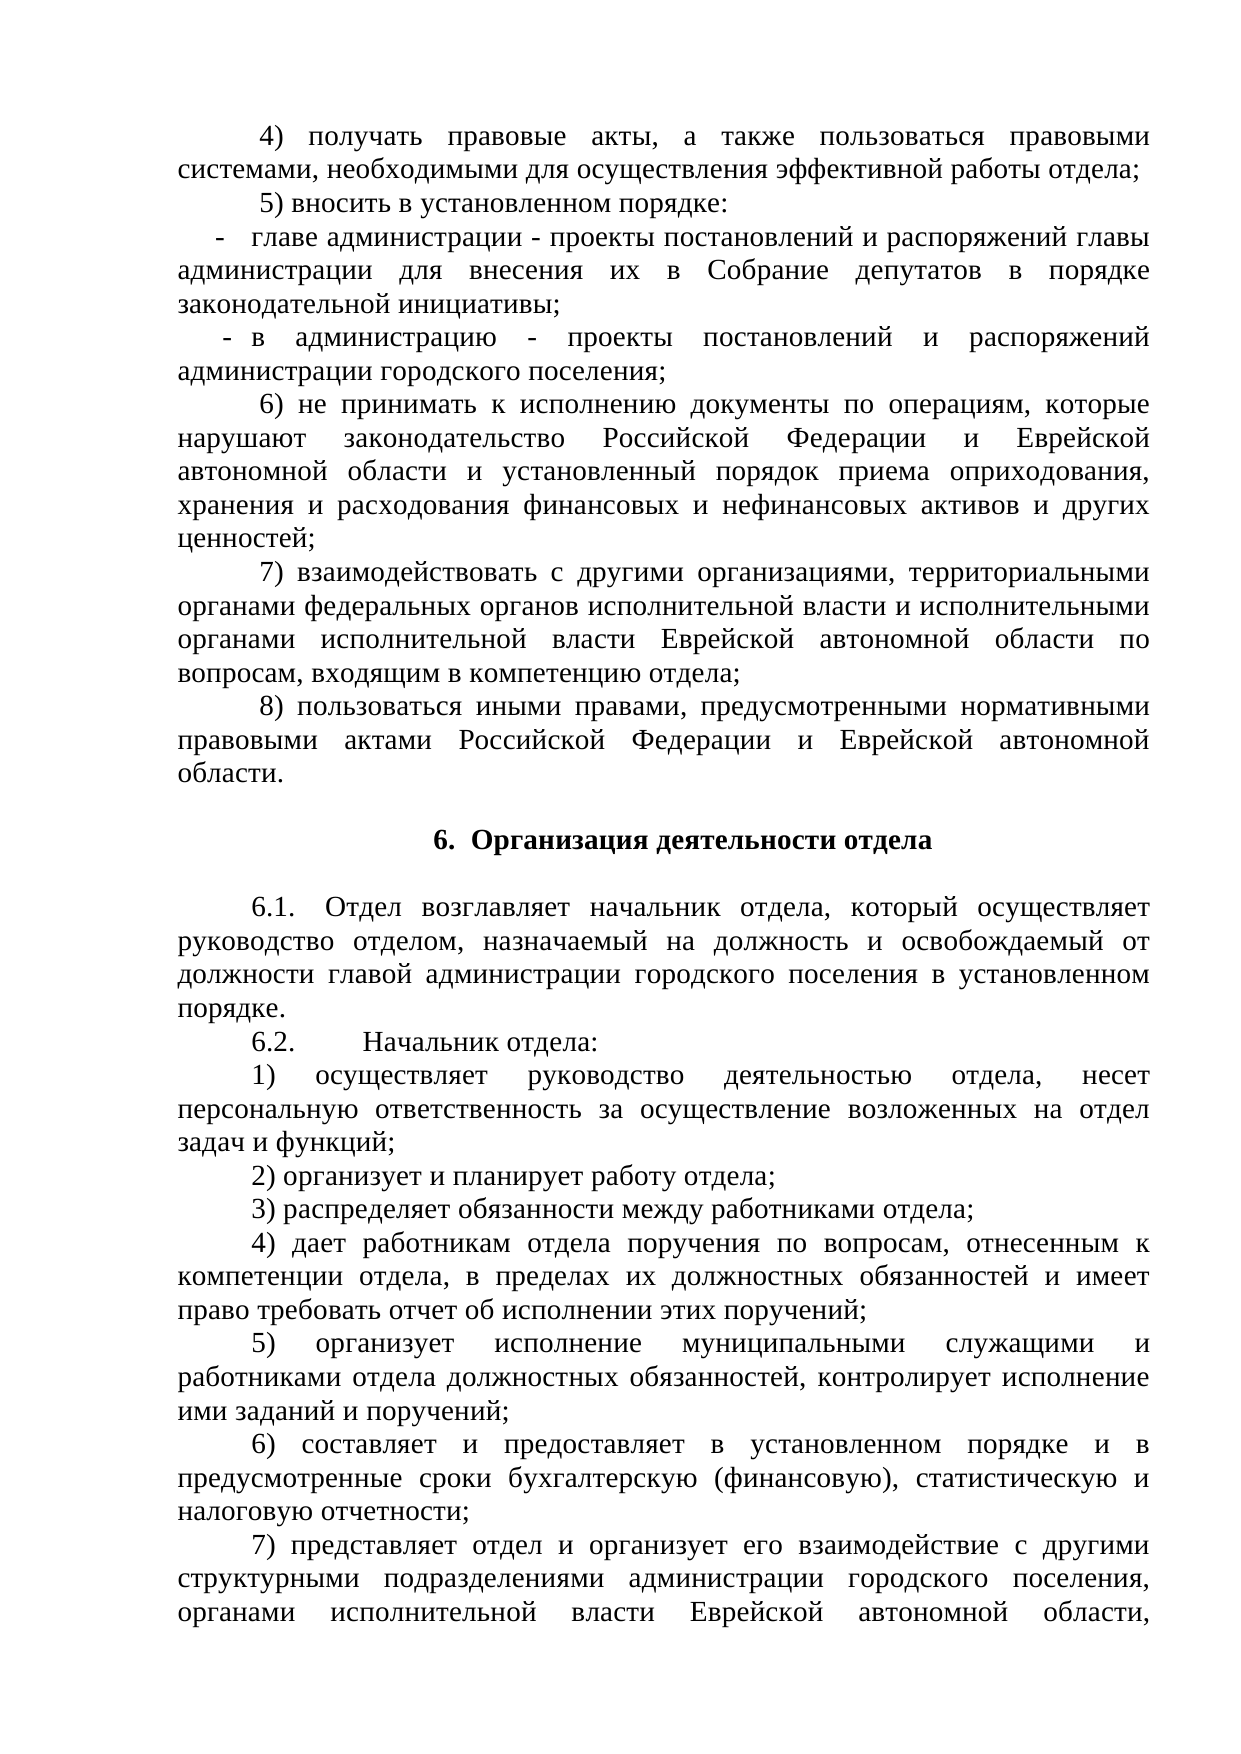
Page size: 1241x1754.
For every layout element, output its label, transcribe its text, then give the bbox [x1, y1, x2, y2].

text 6.2. Начальник отдела: [215, 1024, 1151, 1057]
text 7) представляет отдел и организует его взаимодействие с другими структурными подразделениями администрации городского поселения, органами исполнительной власти Еврейской автономной области, [177, 1527, 1151, 1627]
text 6.1. Отдел возглавляет начальник отдела, который осуществляет руководство отделом, назначаемый на должность и освобождаемый от должности главой администрации городского поселения в установленном порядке. [177, 889, 1151, 1024]
text 7) взаимодействовать с другими организациями, территориальными органами федеральных органов исполнительной власти и исполнительными органами исполнительной власти Еврейской автономной области по вопросам, входящим в компетенцию отдела; [177, 554, 1151, 688]
text 5) организует исполнение муниципальными служащими и работниками отдела должностных обязанностей, контролирует исполнение ими заданий и поручений; [177, 1326, 1151, 1426]
text - главе администрации - проекты постановлений и распоряжений главы администрации для внесения их в Собрание депутатов в порядке законодательной инициативы; [177, 219, 1151, 319]
list Организация деятельности отдела [215, 822, 1151, 856]
text 5) вносить в установленном порядке: [215, 185, 1151, 219]
text 3) распределяет обязанности между работниками отдела; [215, 1191, 1151, 1225]
text - в администрацию - проекты постановлений и распоряжений администрации городского поселения; [177, 319, 1151, 386]
text 8) пользоваться иными правами, предусмотренными нормативными правовыми актами Российской Федерации и Еврейской автономной области. [177, 688, 1151, 789]
text 4) получать правовые акты, а также пользоваться правовыми системами, необходимыми для осуществления эффективной работы отдела; [177, 118, 1151, 185]
text 6) составляет и предоставляет в установленном порядке и в предусмотренные сроки бухгалтерскую (финансовую), статистическую и налоговую отчетности; [177, 1426, 1151, 1527]
text 1) осуществляет руководство деятельностью отдела, несет персональную ответственность за осуществление возложенных на отдел задач и функций; [177, 1057, 1151, 1158]
text 2) организует и планирует работу отдела; [215, 1158, 1151, 1191]
text 4) дает работникам отдела поручения по вопросам, отнесенным к компетенции отдела, в пределах их должностных обязанностей и имеет право требовать отчет об исполнении этих поручений; [177, 1225, 1151, 1326]
text 6) не принимать к исполнению документы по операциям, которые нарушают законодательство Российской Федерации и Еврейской автономной области и установленный порядок приема оприходования, хранения и расходования финансовых и нефинансовых активов и других ценностей; [177, 386, 1151, 554]
